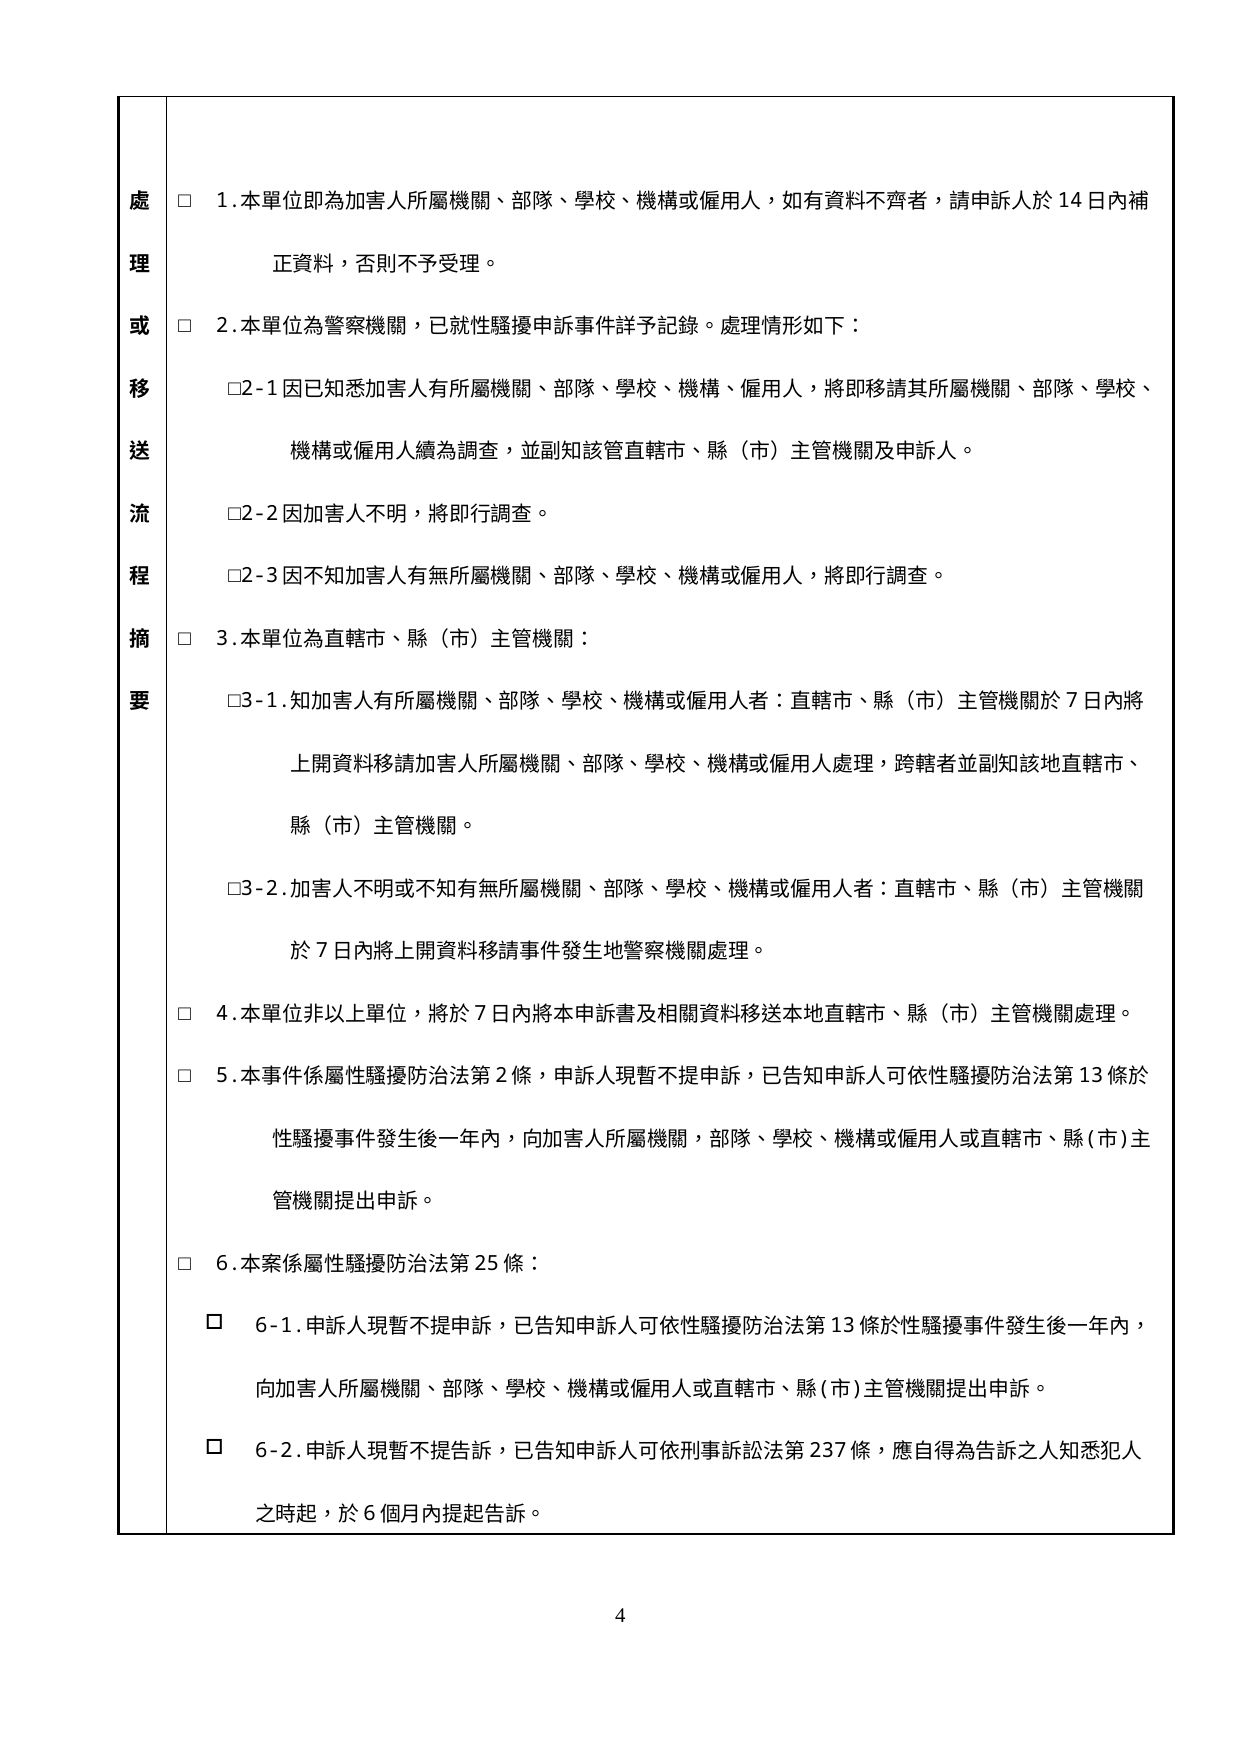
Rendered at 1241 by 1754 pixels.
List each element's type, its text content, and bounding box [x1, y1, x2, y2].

table_cell 1.本單位即為加害人所屬機關、部隊、學校、機構或僱用人，如有資料不齊者，請申訴人於14日內補正資料，否則不予受理。 2.本單位為警察機關，已就性騷擾申訴事件詳予記錄。處理情形如下： □2-1因已知悉加害人有所屬機關、部隊、學校、機構、僱用人，將即移請其所屬機關、部隊、學校、機構或僱用人續為調查，並副知該管直轄市、縣（市）主管機關及申訴人。 □2-2因加害人不明，將即行調查。 □2-3因不知加害人有無所屬機關、部隊、學校、機構或僱用人，將即行調查。 3.本單位為直轄市、縣（市）主管機關： □3-1.知加害人有所屬機關、部隊、學校、機構或僱用人者：直轄市、縣（市）主管機關於7日內將上開資料移請加害人所屬機關、部隊、學校、機構或僱用人處理，跨轄者並副知該地直轄市、縣（市）主管機關。 □3-2.加害人不明或不知有無所屬機關、部隊、學校、機構或僱用人者：直轄市、縣（市）主管機關於7日內將上開資料移請事件發生地警察機關處理。 4.本單位非以上單位，將於7日內將本申訴書及相關資料移送本地直轄市、縣（市）主管機關處理。 5.本事件係屬性騷擾防治法第2條，申訴人現暫不提申訴，已告知申訴人可依性騷擾防治法第13條於性騷擾事件發生後一年內，向加害人所屬機關，部隊、學校、機構或僱用人或直轄市、縣(市)主管機關提出申訴。 6.本案係屬性騷擾防治法第25條： 6-1.申訴人現暫不提申訴，已告知申訴人可依性騷擾防治法第13條於性騷擾事件發生後一年內，向加害人所屬機關、部隊、學校、機構或僱用人或直轄市、縣(市)主管機關提出申訴。 6-2.申訴人現暫不提告訴，已告知申訴人可依刑事訴訟法第237條，應自得為告訴之人知悉犯人之時起，於6個月內提起告訴。 [167, 97, 1172, 1533]
table_cell 處理或移送流程摘要 [120, 97, 166, 1533]
